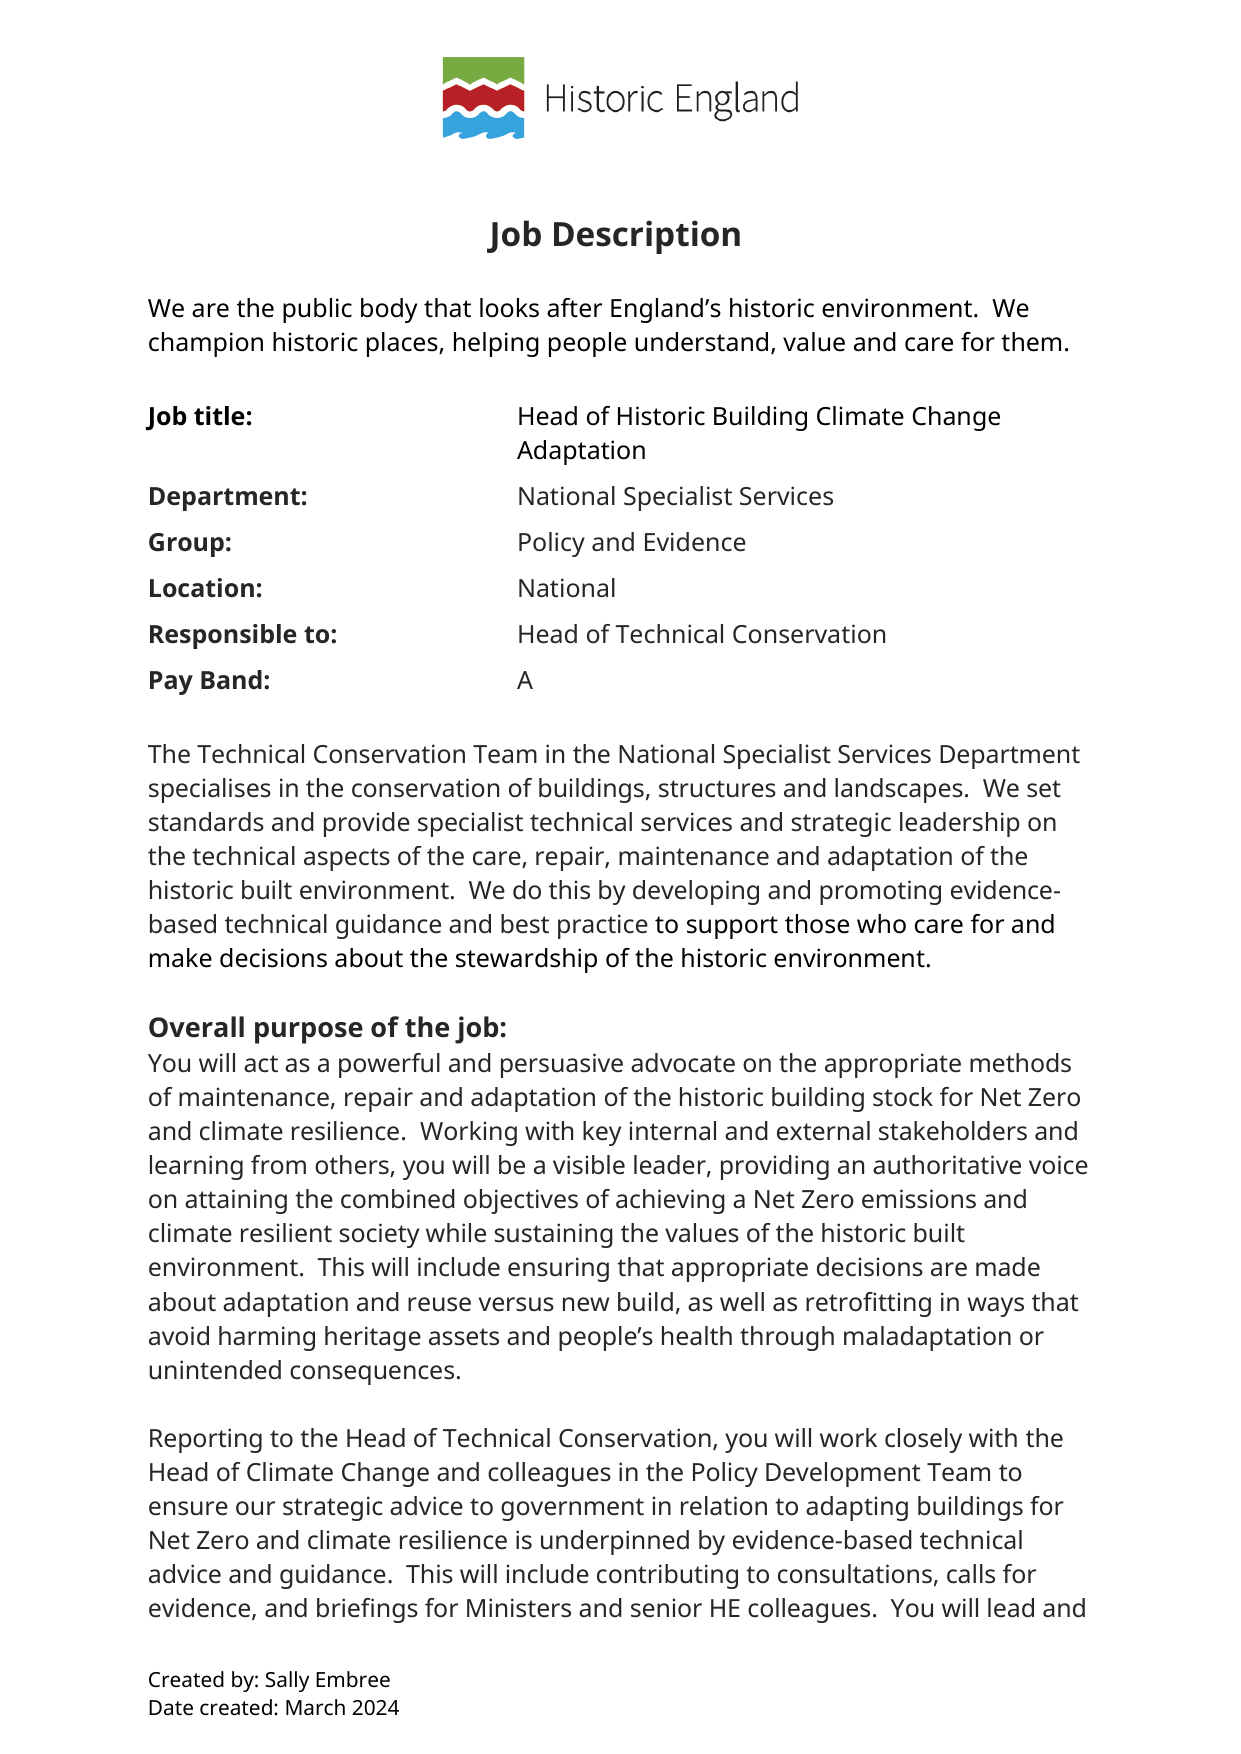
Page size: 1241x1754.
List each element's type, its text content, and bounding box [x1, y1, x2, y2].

table_cell Location: [136, 565, 506, 610]
table_cell Policy and Evidence [506, 519, 1081, 564]
text You will act as a powerful and persuasive advocate on the appropriate methods of maintenance, repair and adaptation of the historic building stock for Net Zero and climate resilience. Working with key internal and external stakeholders and learning from others, you will be a visible leader, providing an authoritative voice on attaining the combined objectives of achieving a Net Zero emissions and climate resilient society while sustaining the values of the historic built environment. This will include ensuring that appropriate decisions are made about adaptation and reuse versus new build, as well as retrofitting in ways that avoid harming heritage assets and people’s health through maladaptation or unintended consequences. [148, 1046, 1092, 1386]
table_cell Department: [136, 473, 506, 518]
text Reporting to the Head of Technical Conservation, you will work closely with the Head of Climate Change and colleagues in the Policy Development Team to ensure our strategic advice to government in relation to adapting buildings for Net Zero and climate resilience is underpinned by evidence-based technical advice and guidance. This will include contributing to consultations, calls for evidence, and briefings for Ministers and senior HE colleagues. You will lead and [148, 1420, 1092, 1625]
table_cell National [506, 565, 1081, 610]
text Overall purpose of the job: [148, 1009, 1092, 1046]
table_cell Pay Band: [136, 656, 506, 702]
text We are the public body that looks after England’s historic environment. We champion historic places, helping people understand, value and care for them. [148, 290, 1092, 358]
text The Technical Conservation Team in the National Specialist Services Department specialises in the conservation of buildings, structures and landscapes. We set standards and provide specialist technical services and strategic leadership on the technical aspects of the care, repair, maintenance and adaptation of the historic built environment. We do this by developing and promoting evidence-based technical guidance and best practice to support those who care for and make decisions about the stewardship of the historic environment. [148, 736, 1092, 975]
table_header Head of Historic Building Climate Change Adaptation [506, 393, 1081, 473]
table_cell Group: [136, 519, 506, 564]
table_cell Head of Technical Conservation [506, 610, 1081, 656]
table_cell Responsible to: [136, 610, 506, 656]
table_cell A [506, 656, 1081, 702]
text Job Description [148, 211, 1092, 256]
table_cell National Specialist Services [506, 473, 1081, 518]
table_header Job title: [136, 393, 506, 473]
